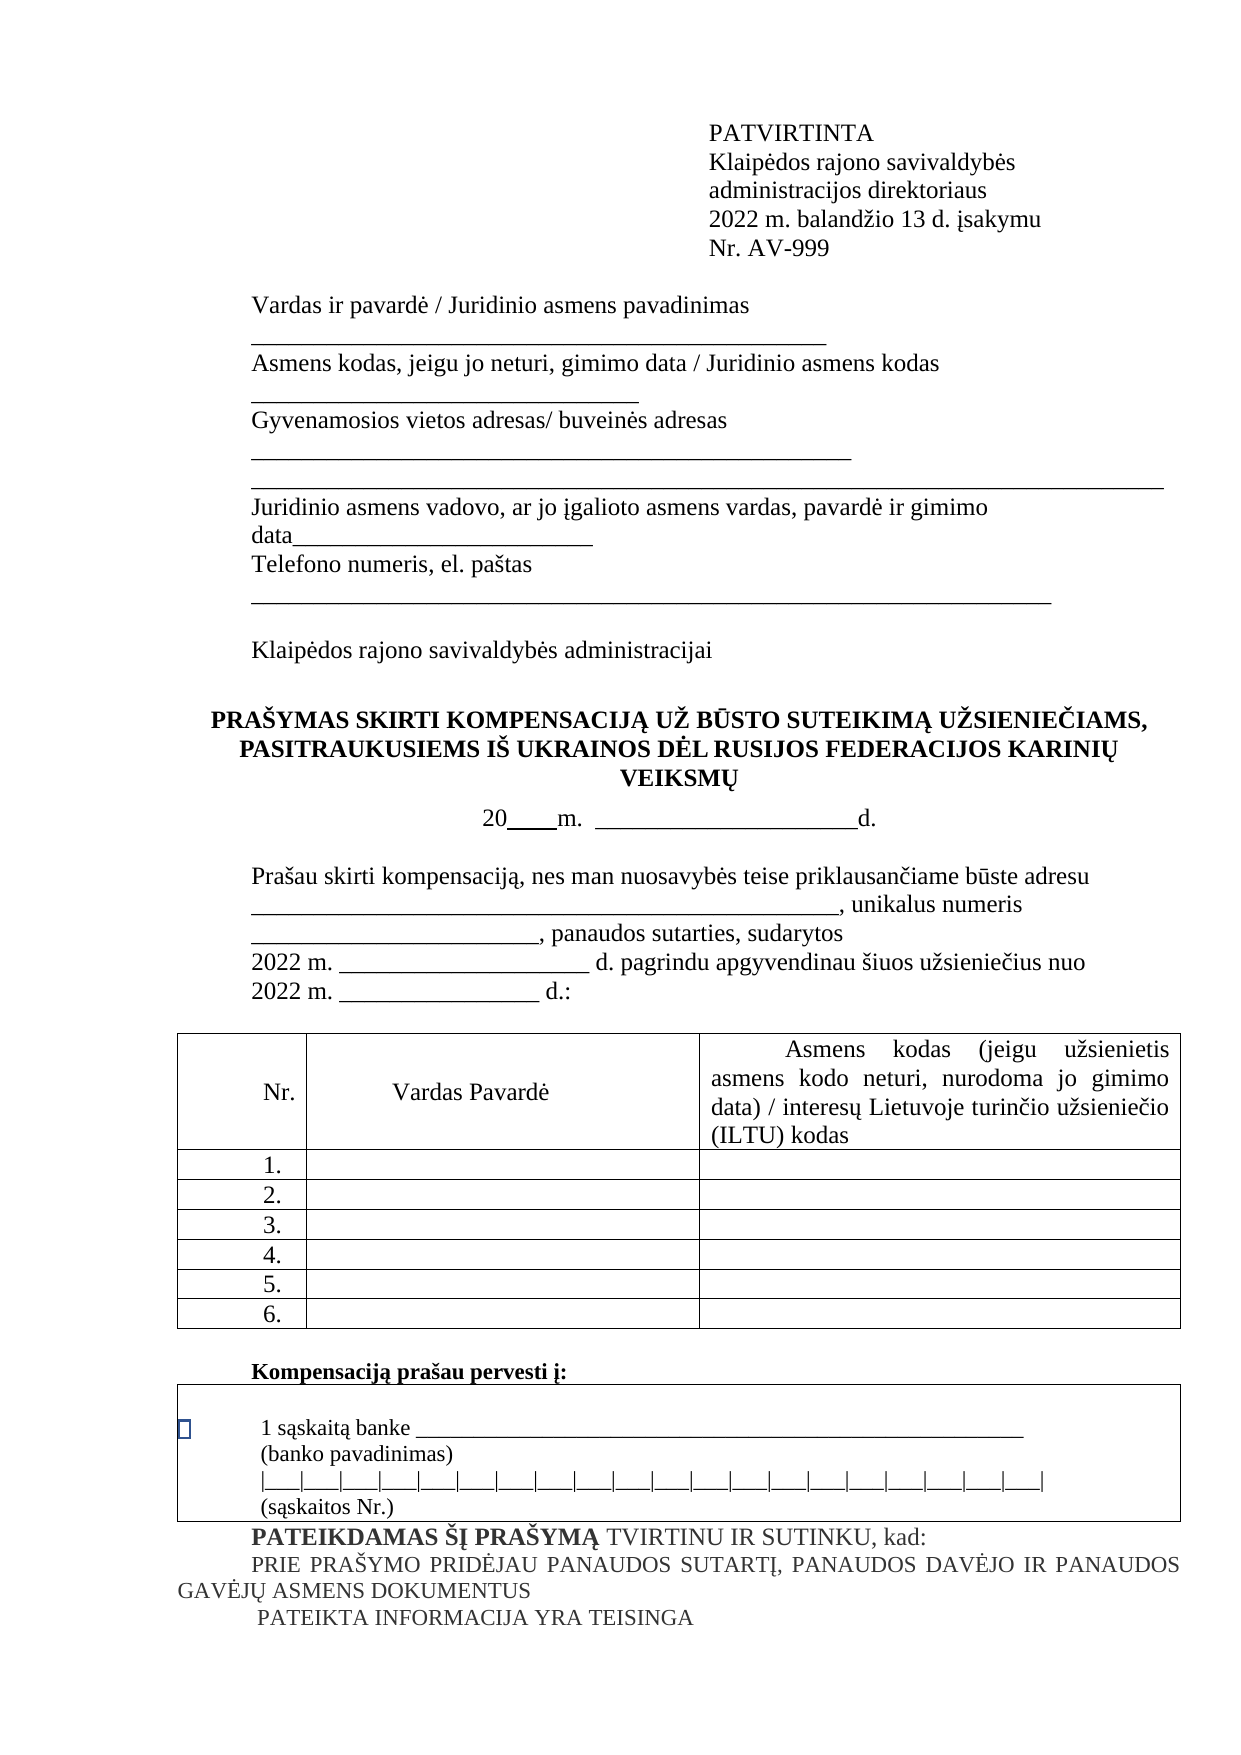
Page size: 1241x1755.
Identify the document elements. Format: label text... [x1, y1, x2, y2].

table_cell [700, 1210, 1180, 1239]
table_cell [700, 1240, 1180, 1268]
text _______________________________ [177, 377, 1181, 406]
text Vardas ir pavardė / Juridinio asmens pavadinimas [177, 291, 1181, 319]
text Telefono numeris, el. paštas [177, 549, 1181, 578]
text _________________________________________________________________________ [177, 463, 1181, 492]
text (sąskaitos Nr.) [178, 1490, 1180, 1521]
text PATVIRTINTA [177, 118, 1181, 147]
text PATEIKTA INFORMACIJA YRA TEISINGA [177, 1604, 1181, 1630]
text PRIE PRAŠYMO PRIDĖJAU PANAUDOS SUTARTĮ, PANAUDOS DAVĖJO IR PANAUDOS GAVĖJŲ ASMENS DOKUMENTUS [177, 1551, 1181, 1604]
table_cell [700, 1180, 1180, 1209]
text 20 m. _____________________d. [177, 803, 1181, 832]
text Klaipėdos rajono savivaldybės [177, 147, 1181, 176]
table_cell [307, 1299, 699, 1328]
text _______________________, panaudos sutarties, sudarytos [177, 918, 1181, 947]
text ________________________________________________________________ [177, 578, 1181, 607]
text Kompensaciją prašau pervesti į: [177, 1358, 1181, 1384]
table_cell 6. [178, 1299, 306, 1328]
text ________________________________________________ [177, 434, 1181, 463]
text 1 sąskaitą banke _____________________________________________________ [178, 1411, 1180, 1437]
text data________________________ [177, 521, 1181, 549]
text PRAŠYMAS SKIRTI KOMPENSACIJĄ UŽ BŪSTO SUTEIKIMĄ UŽSIENIEČIAMS, PASITRAUKUSIEMS IŠ UKRAINOS DĖL RUSIJOS FEDERACIJOS KARINIŲ VEIKSMŲ [177, 705, 1181, 791]
text 2022 m. balandžio 13 d. įsakymu [177, 204, 1181, 233]
text _______________________________________________, unikalus numeris [177, 889, 1181, 918]
table_cell 4. [178, 1240, 306, 1268]
table_cell [700, 1299, 1180, 1328]
text Gyvenamosios vietos adresas/ buveinės adresas [177, 406, 1181, 434]
table_cell [307, 1180, 699, 1209]
text PATEIKDAMAS ŠĮ PRAŠYMĄ TVIRTINU IR SUTINKU, kad: [177, 1522, 1181, 1551]
table_cell [700, 1150, 1180, 1179]
text (banko pavadinimas) [178, 1437, 1180, 1463]
table_cell [307, 1210, 699, 1239]
table_cell 1. [178, 1150, 306, 1179]
table_cell 2. [178, 1180, 306, 1209]
table_cell [700, 1270, 1180, 1298]
table_header Vardas Pavardė [307, 1034, 699, 1149]
text administracijos direktoriaus [177, 176, 1181, 204]
table_cell [307, 1240, 699, 1268]
table_cell 5. [178, 1270, 306, 1298]
text Klaipėdos rajono savivaldybės administracijai [177, 636, 1181, 664]
text Prašau skirti kompensaciją, nes man nuosavybės teise priklausančiame būste adresu [177, 861, 1181, 889]
table_header Nr. [178, 1034, 306, 1149]
table_cell 3. [178, 1210, 306, 1239]
text Nr. AV-999 [177, 233, 1181, 262]
text Asmens kodas, jeigu jo neturi, gimimo data / Juridinio asmens kodas [177, 348, 1181, 377]
text Juridinio asmens vadovo, ar jo įgalioto asmens vardas, pavardė ir gimimo [177, 492, 1181, 521]
text |___|___|___|___|___|___|___|___|___|___|___|___|___|___|___|___|___|___|___|___| [178, 1463, 1180, 1490]
text ______________________________________________ [177, 319, 1181, 348]
text 2022 m. ____________________ d. pagrindu apgyvendinau šiuos užsieniečius nuo [177, 947, 1181, 976]
table_cell [307, 1150, 699, 1179]
table_header Asmens kodas (jeigu užsienietis asmens kodo neturi, nurodoma jo gimimo data) / interesų Lietuvoje turinčio užsieniečio (ILTU) kodas [700, 1034, 1180, 1149]
table_cell [307, 1270, 699, 1298]
text 2022 m. ________________ d.: [177, 976, 1181, 1004]
